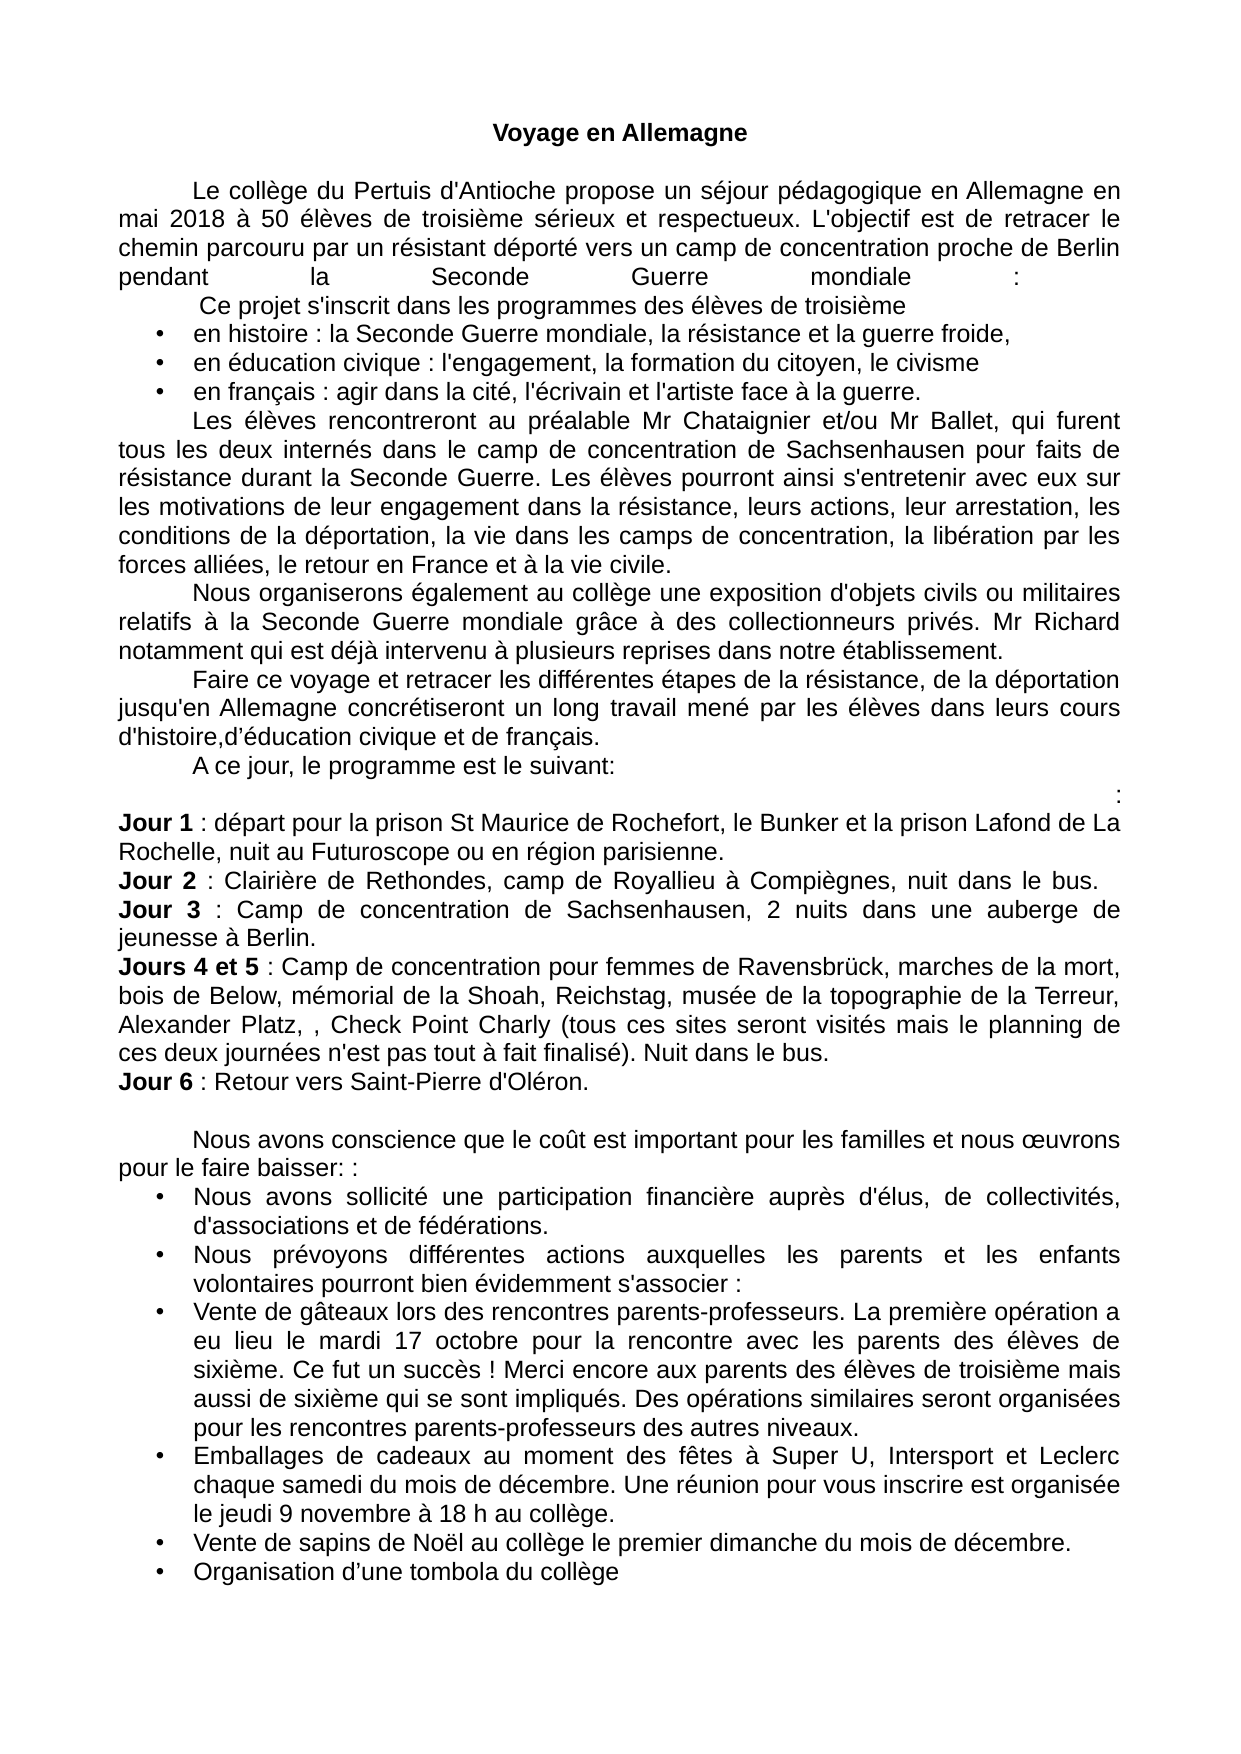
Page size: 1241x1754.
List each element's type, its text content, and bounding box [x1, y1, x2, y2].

list en éducation civique : l'engagement, la formation du citoyen, le civisme [156, 348, 1122, 377]
text Nous organiserons également au collège une exposition d'objets civils ou militaires relatifs à la Seconde Guerre mondiale grâce à des collectionneurs privés. Mr Richard notamment qui est déjà intervenu à plusieurs reprises dans notre établissement. [118, 578, 1122, 665]
text Jours 4 et 5 : Camp de concentration pour femmes de Ravensbrück, marches de la mort, bois de Below, mémorial de la Shoah, Reichstag, musée de la topographie de la Terreur, Alexander Platz, , Check Point Charly (tous ces sites seront visités mais le planning de ces deux journées n'est pas tout à fait finalisé). Nuit dans le bus. [118, 952, 1122, 1067]
list Organisation d’une tombola du collège [156, 1556, 1122, 1585]
text : Jour 1 : départ pour la prison St Maurice de Rochefort, le Bunker et la prison Lafond de La Rochelle, nuit au Futuroscope ou en région parisienne. [118, 780, 1122, 866]
text Le collège du Pertuis d'Antioche propose un séjour pédagogique en Allemagne en mai 2018 à 50 élèves de troisième sérieux et respectueux. L'objectif est de retracer le chemin parcouru par un résistant déporté vers un camp de concentration proche de Berlin pendant la Seconde Guerre mondiale : Ce projet s'inscrit dans les programmes des élèves de troisième [118, 147, 1122, 319]
text Jour 2 : Clairière de Rethondes, camp de Royallieu à Compiègnes, nuit dans le bus. Jour 3 : Camp de concentration de Sachsenhausen, 2 nuits dans une auberge de jeunesse à Berlin. [118, 866, 1122, 952]
list en histoire : la Seconde Guerre mondiale, la résistance et la guerre froide, [156, 319, 1122, 348]
text A ce jour, le programme est le suivant: [118, 751, 1122, 780]
text Nous avons conscience que le coût est important pour les familles et nous œuvrons pour le faire baisser: : [118, 1096, 1122, 1182]
list Nous prévoyons différentes actions auxquelles les parents et les enfants volontaires pourront bien évidemment s'associer : [156, 1240, 1122, 1297]
list en français : agir dans la cité, l'écrivain et l'artiste face à la guerre. [156, 377, 1122, 406]
list Nous avons sollicité une participation financière auprès d'élus, de collectivités, d'associations et de fédérations. [156, 1182, 1122, 1240]
text Voyage en Allemagne [118, 118, 1122, 147]
text Les élèves rencontreront au préalable Mr Chataignier et/ou Mr Ballet, qui furent tous les deux internés dans le camp de concentration de Sachsenhausen pour faits de résistance durant la Seconde Guerre. Les élèves pourront ainsi s'entretenir avec eux sur les motivations de leur engagement dans la résistance, leurs actions, leur arrestation, les conditions de la déportation, la vie dans les camps de concentration, la libération par les forces alliées, le retour en France et à la vie civile. [118, 406, 1122, 578]
text Jour 6 : Retour vers Saint-Pierre d'Oléron. [118, 1067, 1122, 1096]
list Vente de sapins de Noël au collège le premier dimanche du mois de décembre. [156, 1528, 1122, 1556]
text Faire ce voyage et retracer les différentes étapes de la résistance, de la déportation jusqu'en Allemagne concrétiseront un long travail mené par les élèves dans leurs cours d'histoire,d’éducation civique et de français. [118, 665, 1122, 751]
list Emballages de cadeaux au moment des fêtes à Super U, Intersport et Leclerc chaque samedi du mois de décembre. Une réunion pour vous inscrire est organisée le jeudi 9 novembre à 18 h au collège. [156, 1441, 1122, 1528]
list Vente de gâteaux lors des rencontres parents-professeurs. La première opération a eu lieu le mardi 17 octobre pour la rencontre avec les parents des élèves de sixième. Ce fut un succès ! Merci encore aux parents des élèves de troisième mais aussi de sixième qui se sont impliqués. Des opérations similaires seront organisées pour les rencontres parents-professeurs des autres niveaux. [156, 1297, 1122, 1441]
